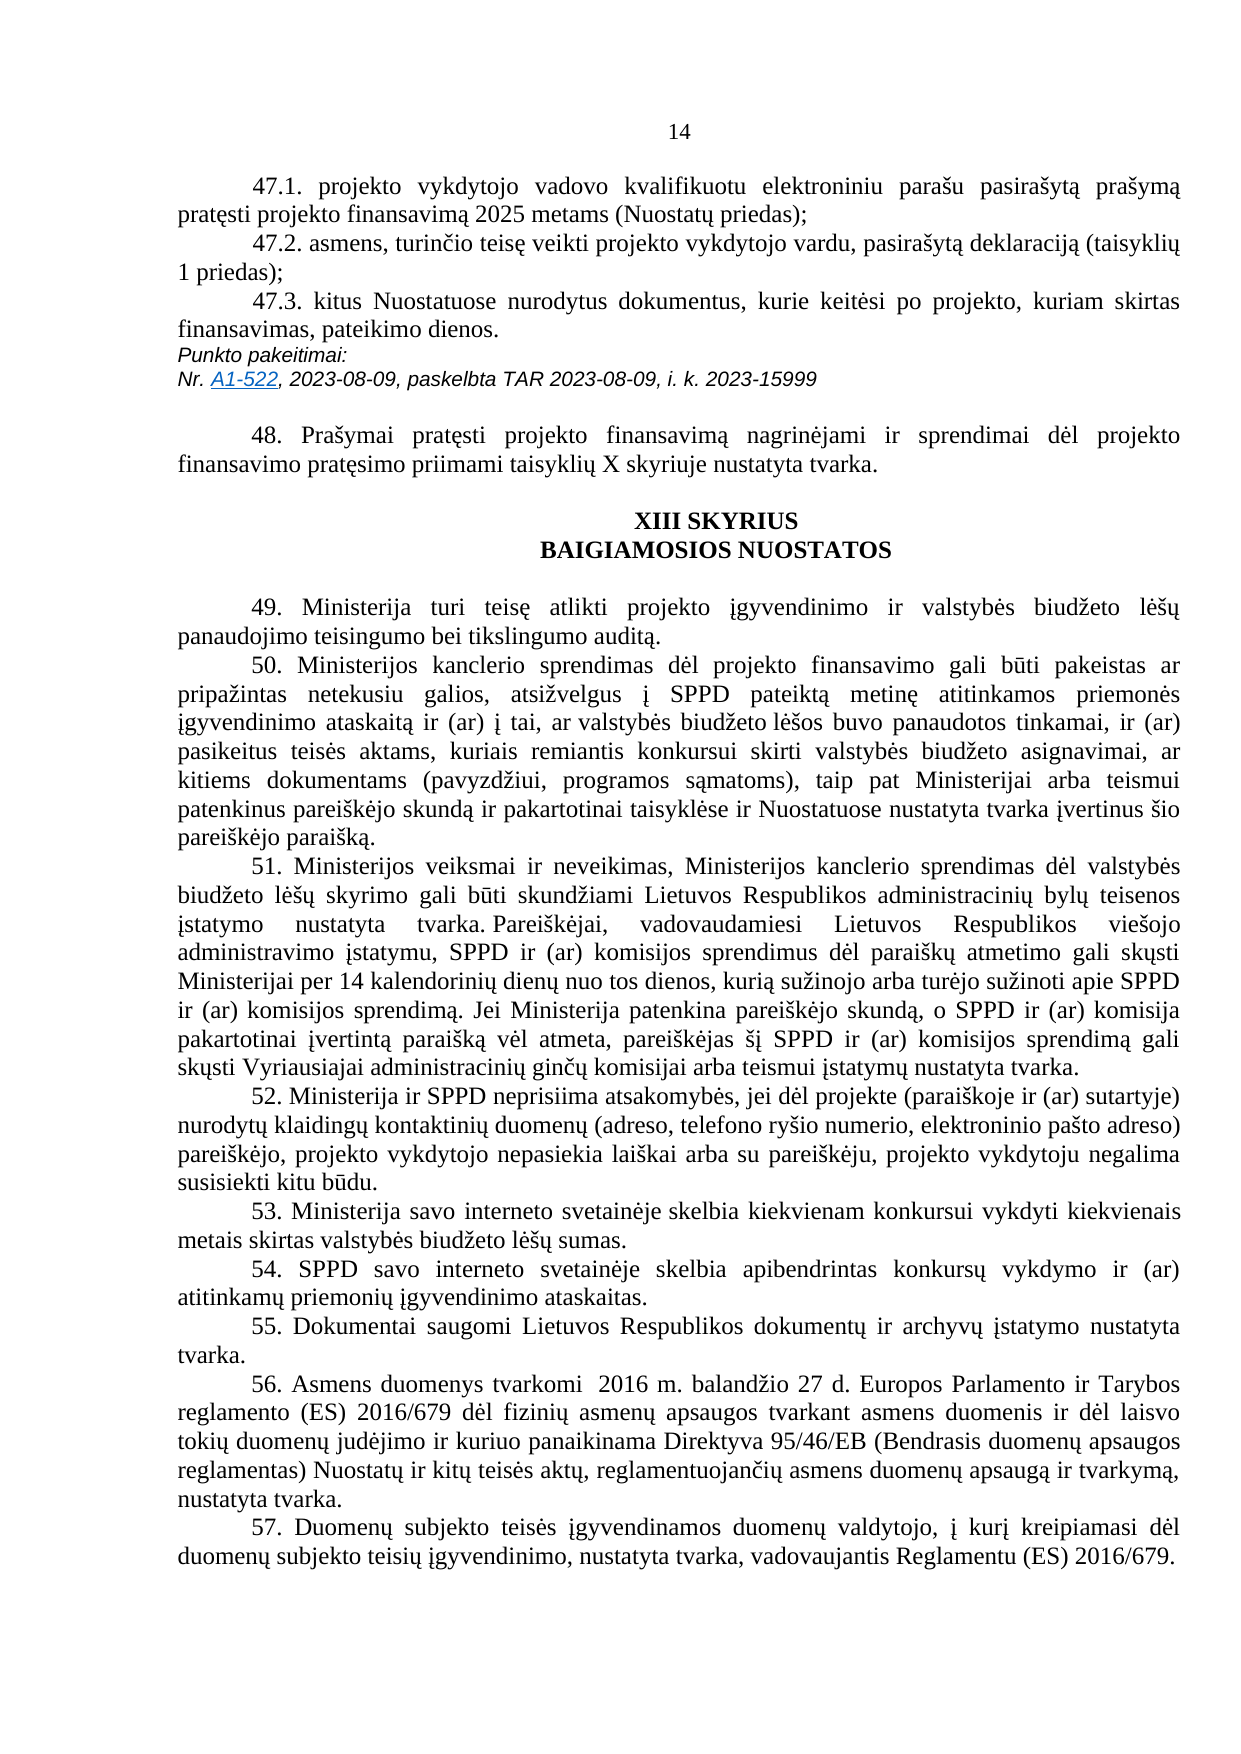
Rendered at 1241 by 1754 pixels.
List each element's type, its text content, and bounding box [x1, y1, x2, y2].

text 50. Ministerijos kanclerio sprendimas dėl projekto finansavimo gali būti pakeistas ar pripažintas netekusiu galios, atsižvelgus į SPPD pateiktą metinę atitinkamos priemonės įgyvendinimo ataskaitą ir (ar) į tai, ar valstybės biudžeto lėšos buvo panaudotos tinkamai, ir (ar) pasikeitus teisės aktams, kuriais remiantis konkursui skirti valstybės biudžeto asignavimai, ar kitiems dokumentams (pavyzdžiui, programos sąmatoms), taip pat Ministerijai arba teismui patenkinus pareiškėjo skundą ir pakartotinai taisyklėse ir Nuostatuose nustatyta tvarka įvertinus šio pareiškėjo paraišką. [177, 650, 1181, 851]
text 52. Ministerija ir SPPD neprisiima atsakomybės, jei dėl projekte (paraiškoje ir (ar) sutartyje) nurodytų klaidingų kontaktinių duomenų (adreso, telefono ryšio numerio, elektroninio pašto adreso) pareiškėjo, projekto vykdytojo nepasiekia laiškai arba su pareiškėju, projekto vykdytoju negalima susisiekti kitu būdu. [177, 1081, 1181, 1196]
text 55. Dokumentai saugomi Lietuvos Respublikos dokumentų ir archyvų įstatymo nustatyta tvarka. [177, 1311, 1181, 1369]
text 47.2. asmens, turinčio teisę veikti projekto vykdytojo vardu, pasirašytą deklaraciją (taisyklių 1 priedas); [177, 228, 1181, 286]
text 51. Ministerijos veiksmai ir neveikimas, Ministerijos kanclerio sprendimas dėl valstybės biudžeto lėšų skyrimo gali būti skundžiami Lietuvos Respublikos administracinių bylų teisenos įstatymo nustatyta tvarka. Pareiškėjai, vadovaudamiesi Lietuvos Respublikos viešojo administravimo įstatymu, SPPD ir (ar) komisijos sprendimus dėl paraiškų atmetimo gali skųsti Ministerijai per 14 kalendorinių dienų nuo tos dienos, kurią sužinojo arba turėjo sužinoti apie SPPD ir (ar) komisijos sprendimą. Jei Ministerija patenkina pareiškėjo skundą, o SPPD ir (ar) komisija pakartotinai įvertintą paraišką vėl atmeta, pareiškėjas šį SPPD ir (ar) komisijos sprendimą gali skųsti Vyriausiajai administracinių ginčų komisijai arba teismui įstatymų nustatyta tvarka. [177, 851, 1181, 1081]
text XIII SKYRIUS [177, 506, 1181, 535]
text Nr. A1-522, 2023-08-09, paskelbta TAR 2023-08-09, i. k. 2023-15999 [177, 367, 1181, 391]
text 47.3. kitus Nuostatuose nurodytus dokumentus, kurie keitėsi po projekto, kuriam skirtas finansavimas, pateikimo dienos. [177, 286, 1181, 343]
text Punkto pakeitimai: [177, 343, 1181, 367]
text BAIGIAMOSIOS NUOSTATOS [177, 535, 1181, 564]
text 48. Prašymai pratęsti projekto finansavimą nagrinėjami ir sprendimai dėl projekto finansavimo pratęsimo priimami taisyklių X skyriuje nustatyta tvarka. [177, 420, 1181, 477]
text 57. Duomenų subjekto teisės įgyvendinamos duomenų valdytojo, į kurį kreipiamasi dėl duomenų subjekto teisių įgyvendinimo, nustatyta tvarka, vadovaujantis Reglamentu (ES) 2016/679. [177, 1512, 1181, 1570]
text 56. Asmens duomenys tvarkomi 2016 m. balandžio 27 d. Europos Parlamento ir Tarybos reglamento (ES) 2016/679 dėl fizinių asmenų apsaugos tvarkant asmens duomenis ir dėl laisvo tokių duomenų judėjimo ir kuriuo panaikinama Direktyva 95/46/EB (Bendrasis duomenų apsaugos reglamentas) Nuostatų ir kitų teisės aktų, reglamentuojančių asmens duomenų apsaugą ir tvarkymą, nustatyta tvarka. [177, 1369, 1181, 1512]
text 49. Ministerija turi teisę atlikti projekto įgyvendinimo ir valstybės biudžeto lėšų panaudojimo teisingumo bei tikslingumo auditą. [177, 592, 1181, 650]
text 53. Ministerija savo interneto svetainėje skelbia kiekvienam konkursui vykdyti kiekvienais metais skirtas valstybės biudžeto lėšų sumas. [177, 1196, 1181, 1254]
text 54. SPPD savo interneto svetainėje skelbia apibendrintas konkursų vykdymo ir (ar) atitinkamų priemonių įgyvendinimo ataskaitas. [177, 1254, 1181, 1311]
text 47.1. projekto vykdytojo vadovo kvalifikuotu elektroniniu parašu pasirašytą prašymą pratęsti projekto finansavimą 2025 metams (Nuostatų priedas); [177, 171, 1181, 228]
